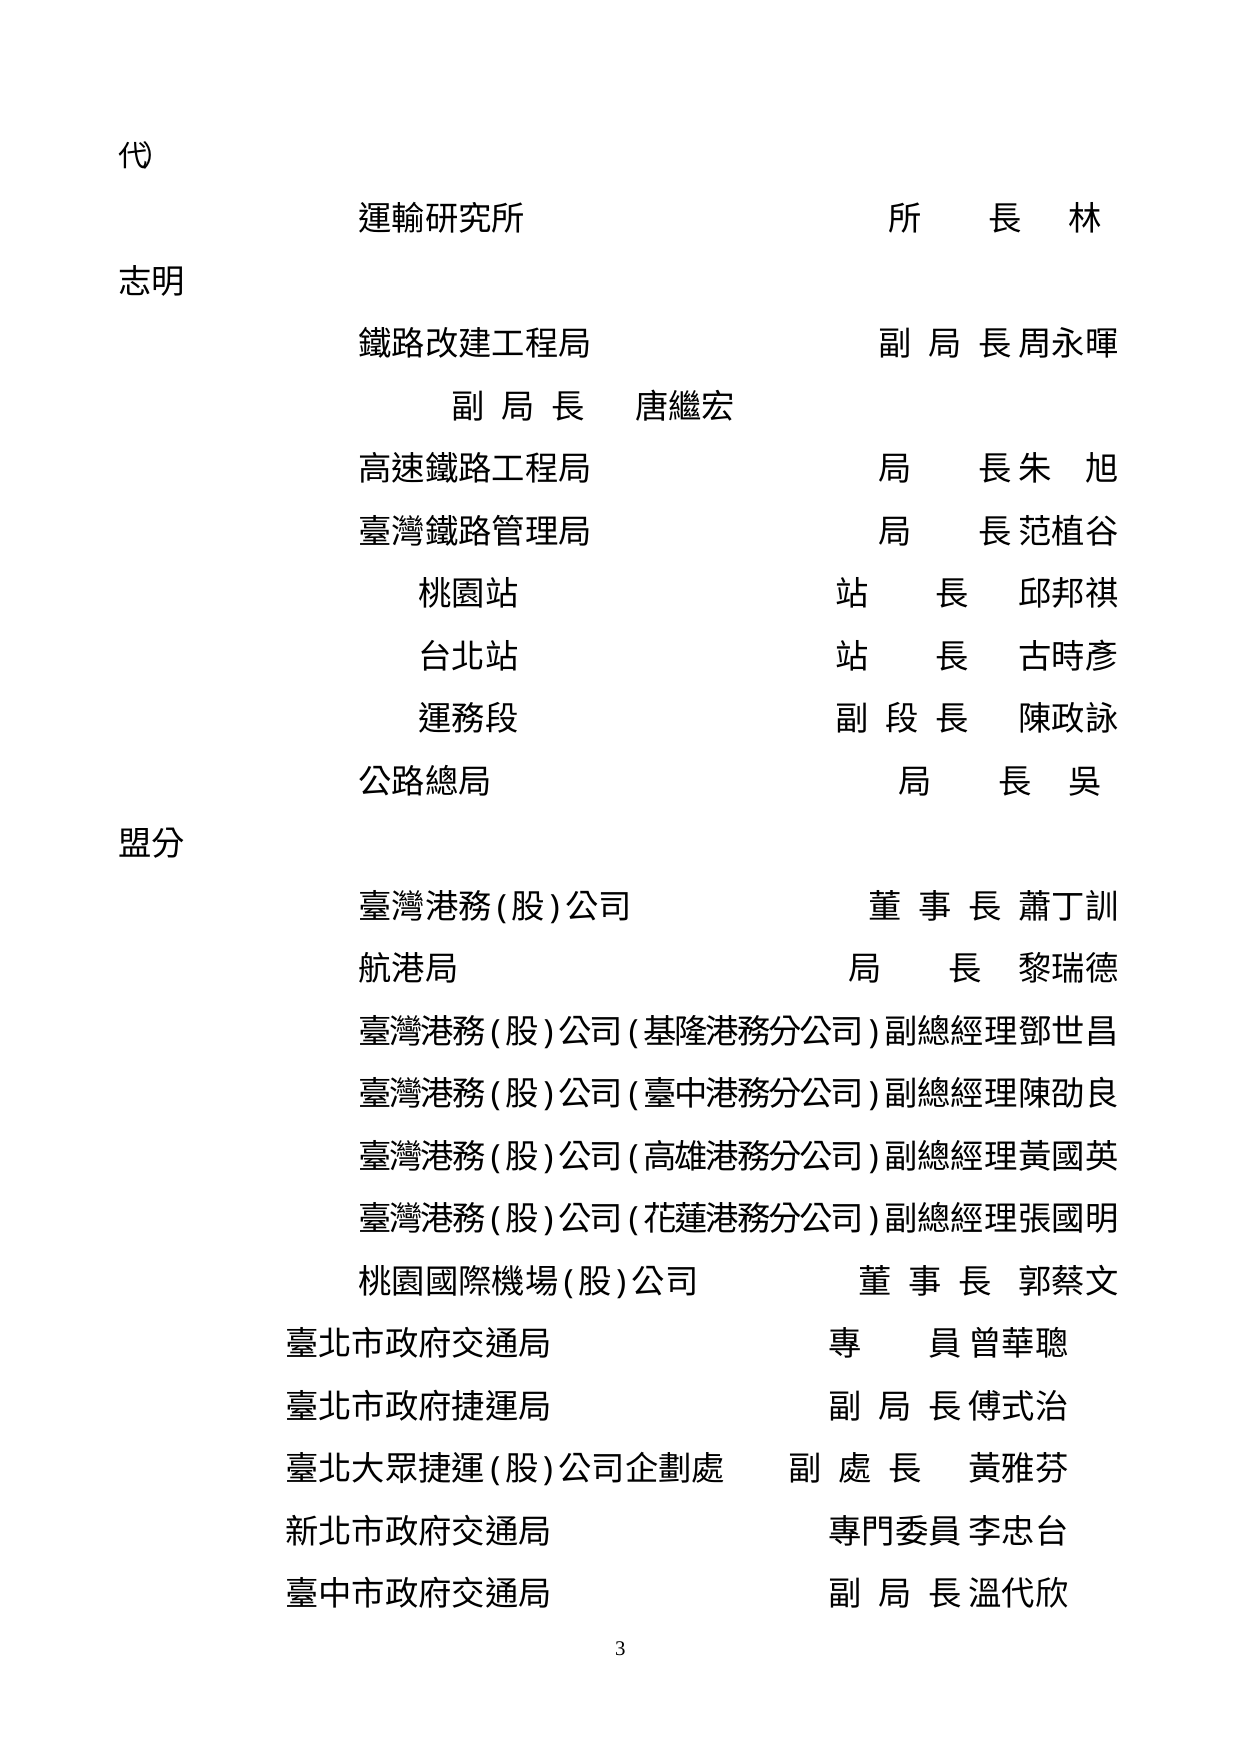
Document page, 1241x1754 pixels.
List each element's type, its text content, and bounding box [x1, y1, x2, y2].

text 臺中市政府交通局 副 局 長 溫代欣 [118, 1550, 1122, 1612]
text 臺灣鐵路管理局 局 長 范植谷 [118, 487, 1122, 550]
text 桃園國際機場(股)公司 董 事 長 郭蔡文 [118, 1237, 1122, 1300]
text 新北市政府交通局 專門委員 李忠台 [118, 1487, 1122, 1550]
text 臺灣港務(股)公司(高雄港務分公司)副總經理 黃國英 [118, 1112, 1122, 1175]
text 臺北市政府交通局 專 員 曾華聰 [118, 1300, 1122, 1362]
text 航港局 局 長 黎瑞德 [118, 925, 1122, 987]
text 高速鐵路工程局 局 長 朱 旭 [118, 425, 1122, 487]
text 臺灣港務(股)公司 董 事 長 蕭丁訓 [118, 862, 1122, 925]
text 臺灣港務(股)公司(臺中港務分公司)副總經理 陳劭良 [118, 1050, 1122, 1112]
text 運輸研究所 所 長 林志明 [118, 175, 1122, 300]
text 公路總局 局 長 吳盟分 [118, 737, 1122, 862]
text 副 局 長 唐繼宏 [118, 362, 1122, 425]
text 臺北市政府捷運局 副 局 長 傅式治 [118, 1362, 1122, 1425]
text 臺北大眾捷運(股)公司企劃處 副 處 長 黃雅芬 [118, 1425, 1122, 1487]
text 臺灣港務(股)公司(花蓮港務分公司)副總經理 張國明 [118, 1175, 1122, 1237]
text 桃園站 站 長 邱邦祺 [118, 550, 1122, 612]
text 鐵路改建工程局 副 局 長 周永暉 [118, 300, 1122, 362]
text 代） [118, 112, 1122, 175]
text 臺灣港務(股)公司(基隆港務分公司)副總經理 鄧世昌 [118, 987, 1122, 1050]
text 運務段 副 段 長 陳政詠 [118, 675, 1122, 737]
text 台北站 站 長 古時彥 [118, 612, 1122, 675]
